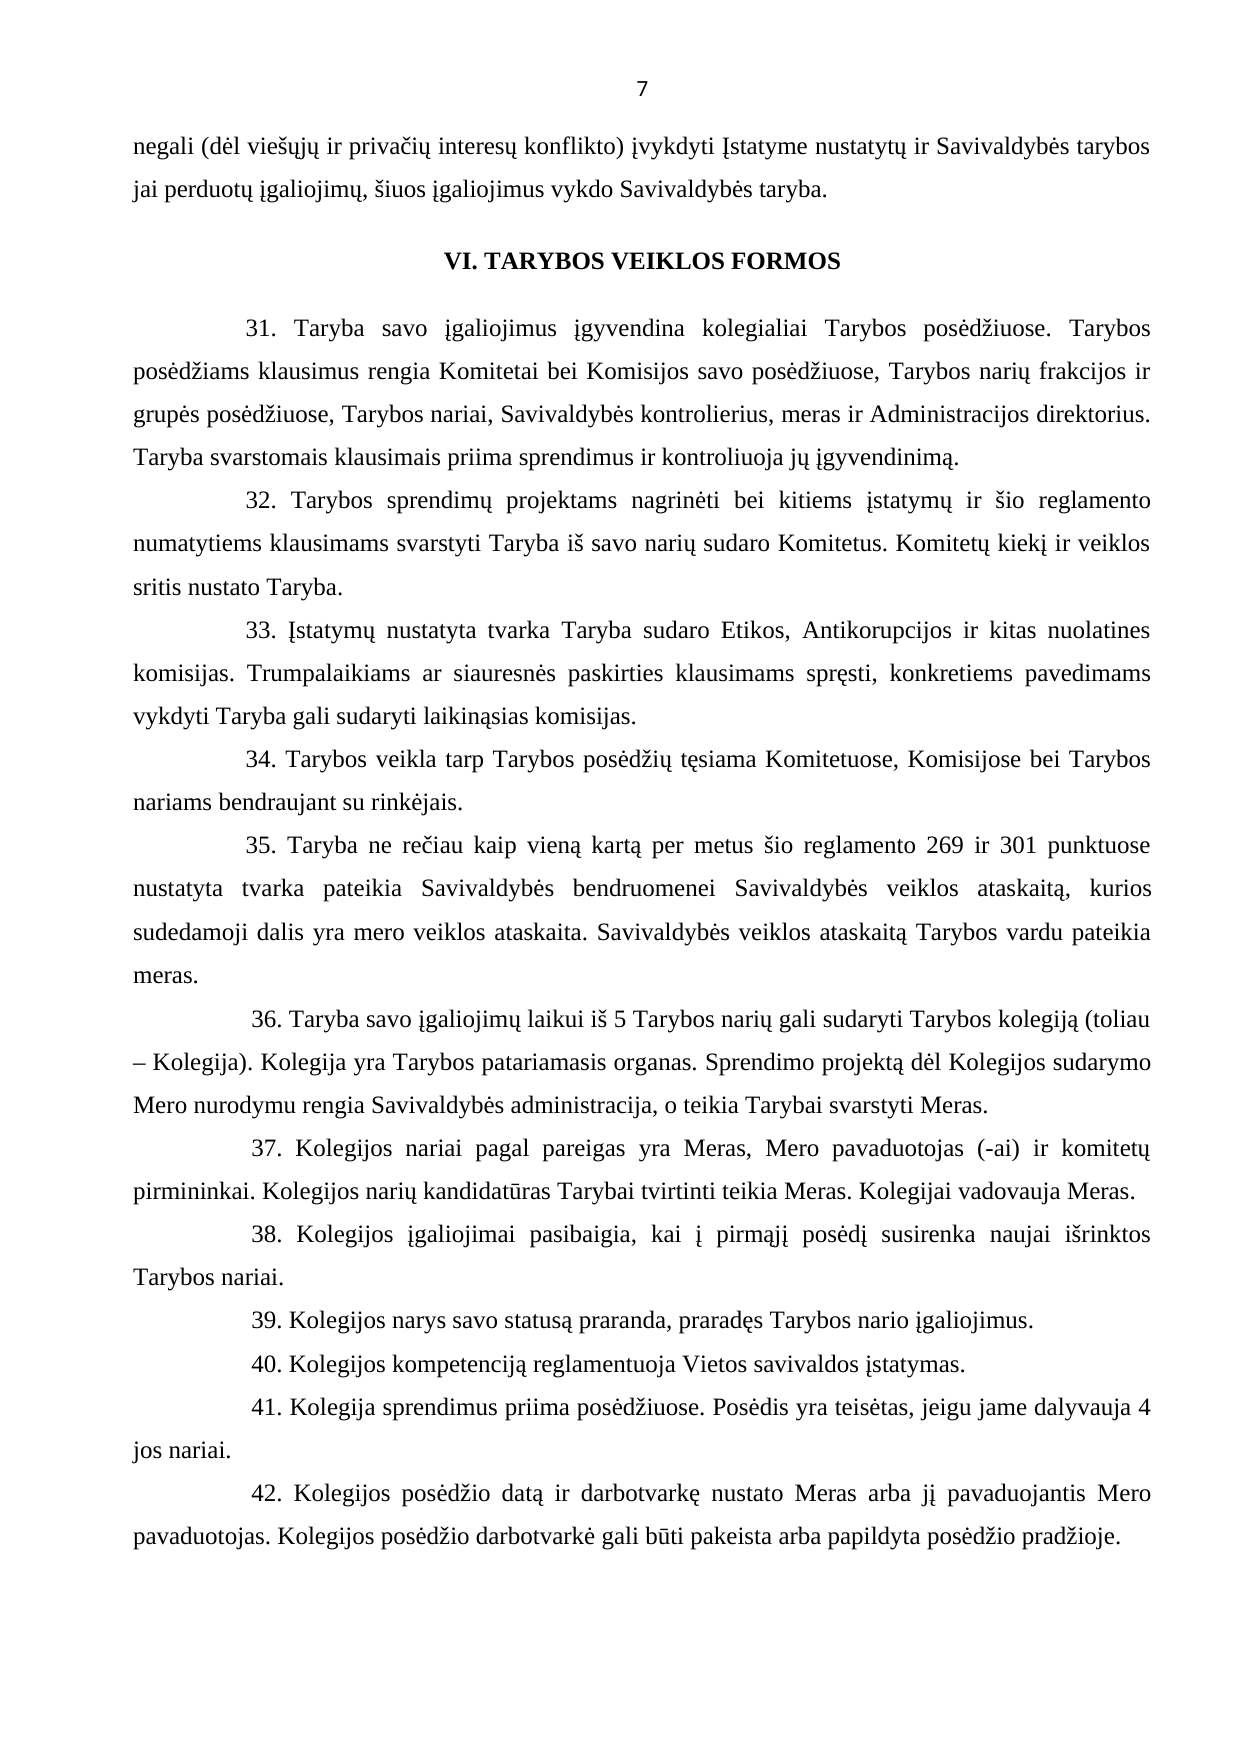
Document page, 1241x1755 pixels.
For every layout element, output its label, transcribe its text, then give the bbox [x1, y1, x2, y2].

text 40. Kolegijos kompetenciją reglamentuoja Vietos savivaldos įstatymas. [133, 1349, 1152, 1377]
text 37. Kolegijos nariai pagal pareigas yra Meras, Mero pavaduotojas (-ai) ir komitetų pirmininkai. Kolegijos narių kandidatūras Tarybai tvirtinti teikia Meras. Kolegijai vadovauja Meras. [133, 1133, 1152, 1205]
text 38. Kolegijos įgaliojimai pasibaigia, kai į pirmąjį posėdį susirenka naujai išrinktos Tarybos nariai. [133, 1219, 1152, 1291]
text 42. Kolegijos posėdžio datą ir darbotvarkę nustato Meras arba jį pavaduojantis Mero pavaduotojas. Kolegijos posėdžio darbotvarkė gali būti pakeista arba papildyta posėdžio pradžioje. [133, 1478, 1152, 1550]
text VI. TARYBOS VEIKLOS FORMOS [133, 246, 1152, 274]
text 41. Kolegija sprendimus priima posėdžiuose. Posėdis yra teisėtas, jeigu jame dalyvauja 4 jos nariai. [133, 1392, 1152, 1464]
text 39. Kolegijos narys savo statusą praranda, praradęs Tarybos nario įgaliojimus. [133, 1306, 1152, 1334]
text 31. Taryba savo įgaliojimus įgyvendina kolegialiai Tarybos posėdžiuose. Tarybos posėdžiams klausimus rengia Komitetai bei Komisijos savo posėdžiuose, Tarybos narių frakcijos ir grupės posėdžiuose, Tarybos nariai, Savivaldybės kontrolierius, meras ir Administracijos direktorius. Taryba svarstomais klausimais priima sprendimus ir kontroliuoja jų įgyvendinimą. [133, 313, 1152, 471]
text 32. Tarybos sprendimų projektams nagrinėti bei kitiems įstatymų ir šio reglamento numatytiems klausimams svarstyti Taryba iš savo narių sudaro Komitetus. Komitetų kiekį ir veiklos sritis nustato Taryba. [133, 485, 1152, 600]
text 34. Tarybos veikla tarp Tarybos posėdžių tęsiama Komitetuose, Komisijose bei Tarybos nariams bendraujant su rinkėjais. [133, 744, 1152, 816]
text 35. Taryba ne rečiau kaip vieną kartą per metus šio reglamento 269 ir 301 punktuose nustatyta tvarka pateikia Savivaldybės bendruomenei Savivaldybės veiklos ataskaitą, kurios sudedamoji dalis yra mero veiklos ataskaita. Savivaldybės veiklos ataskaitą Tarybos vardu pateikia meras. [133, 830, 1152, 989]
text negali (dėl viešųjų ir privačių interesų konflikto) įvykdyti Įstatyme nustatytų ir Savivaldybės tarybos jai perduotų įgaliojimų, šiuos įgaliojimus vykdo Savivaldybės taryba. [133, 131, 1152, 203]
text 36. Taryba savo įgaliojimų laikui iš 5 Tarybos narių gali sudaryti Tarybos kolegiją (toliau – Kolegija). Kolegija yra Tarybos patariamasis organas. Sprendimo projektą dėl Kolegijos sudarymo Mero nurodymu rengia Savivaldybės administracija, o teikia Tarybai svarstyti Meras. [133, 1004, 1152, 1119]
text 33. Įstatymų nustatyta tvarka Taryba sudaro Etikos, Antikorupcijos ir kitas nuolatines komisijas. Trumpalaikiams ar siauresnės paskirties klausimams spręsti, konkretiems pavedimams vykdyti Taryba gali sudaryti laikinąsias komisijas. [133, 615, 1152, 730]
